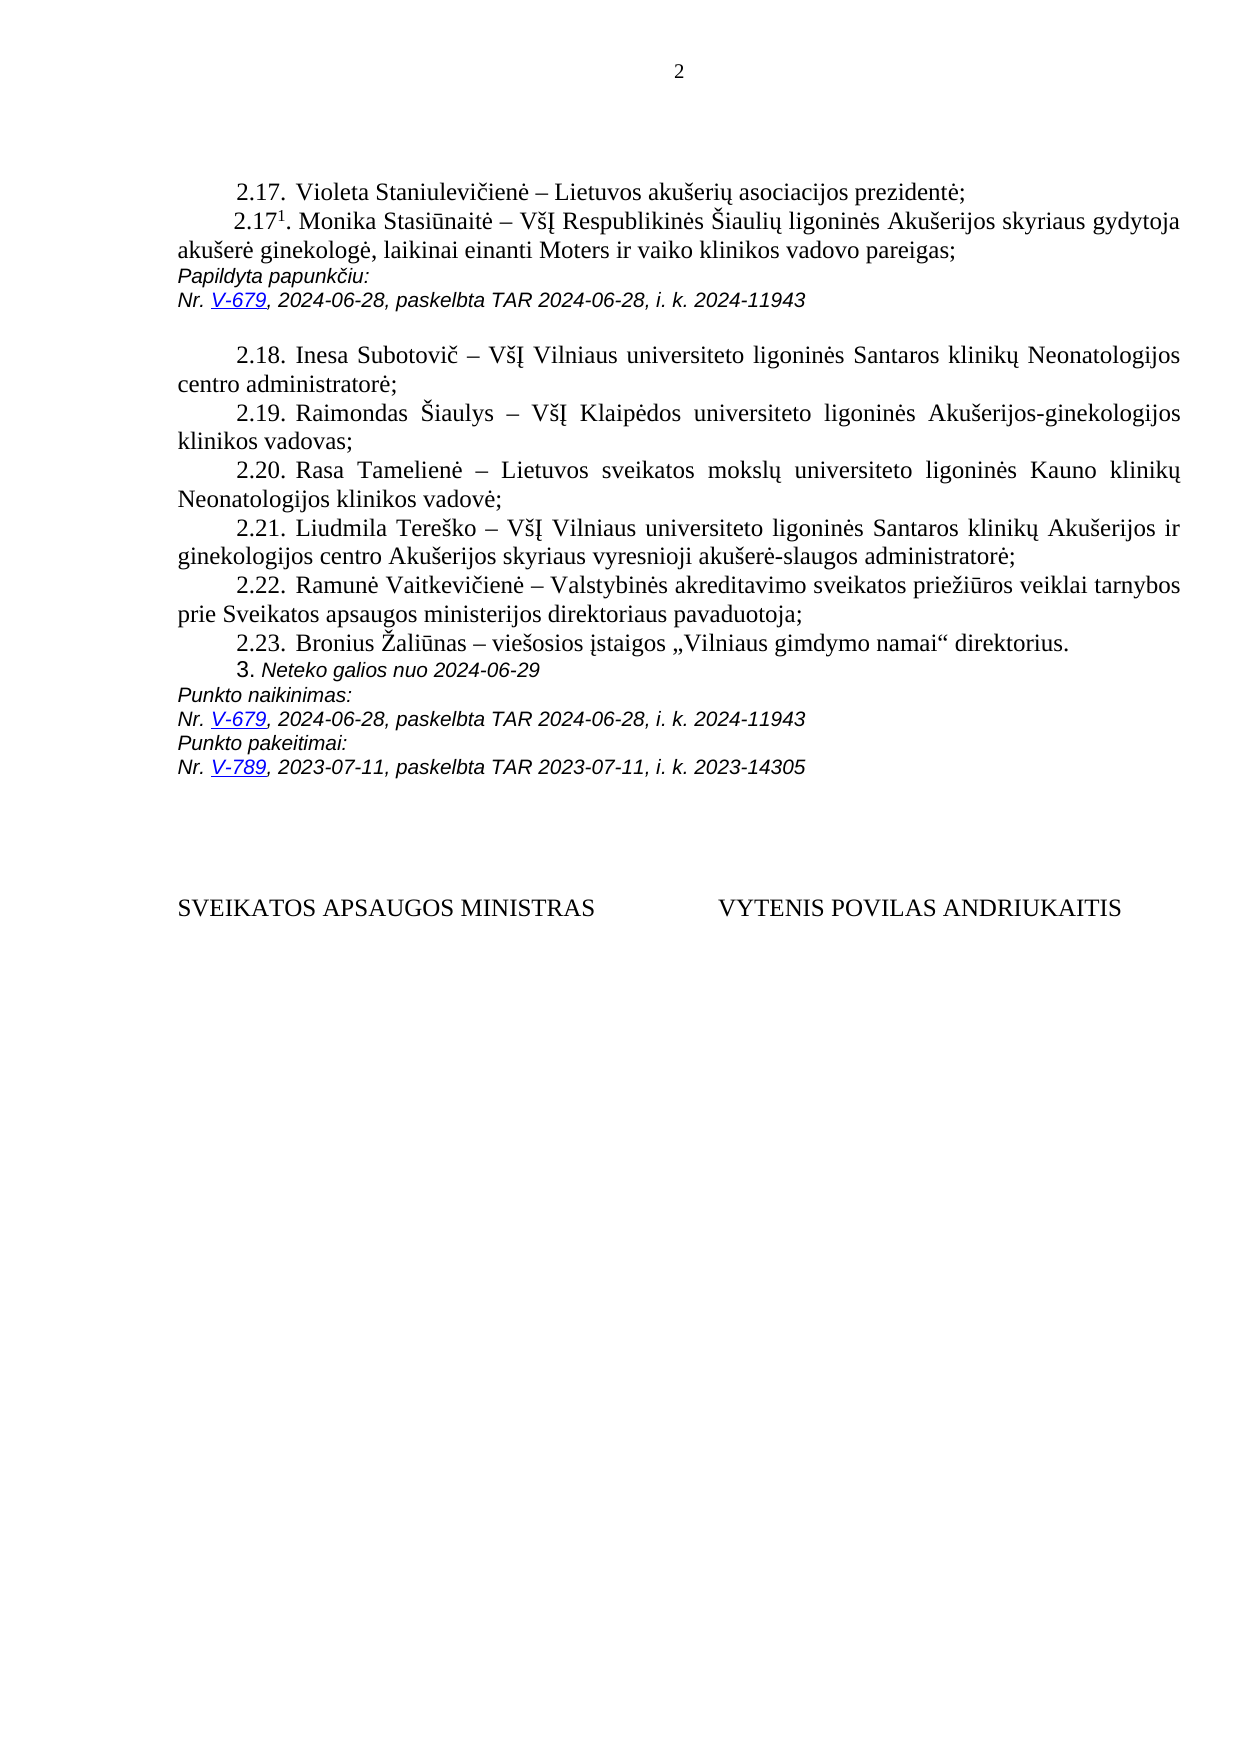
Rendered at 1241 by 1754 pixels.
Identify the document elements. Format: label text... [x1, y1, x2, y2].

text 2.19. Raimondas Šiaulys – VšĮ Klaipėdos universiteto ligoninės Akušerijos-ginekologijos klinikos vadovas; [177, 398, 1181, 455]
text Nr. V-679, 2024-06-28, paskelbta TAR 2024-06-28, i. k. 2024-11943 [177, 287, 1181, 311]
text 2.18. Inesa Subotovič – VšĮ Vilniaus universiteto ligoninės Santaros klinikų Neonatologijos centro administratorė; [177, 340, 1181, 398]
text 2.17. Violeta Staniulevičienė – Lietuvos akušerių asociacijos prezidentė; [177, 177, 1181, 206]
text SVEIKATOS APSAUGOS MINISTRAS VYTENIS POVILAS ANDRIUKAITIS [177, 893, 1181, 922]
text 2.171. Monika Stasiūnaitė – VšĮ Respublikinės Šiaulių ligoninės Akušerijos skyriaus gydytoja akušerė ginekologė, laikinai einanti Moters ir vaiko klinikos vadovo pareigas; [177, 206, 1181, 263]
text 2.21. Liudmila Tereško – VšĮ Vilniaus universiteto ligoninės Santaros klinikų Akušerijos ir ginekologijos centro Akušerijos skyriaus vyresnioji akušerė-slaugos administratorė; [177, 513, 1181, 570]
text 2.23. Bronius Žaliūnas – viešosios įstaigos „Vilniaus gimdymo namai“ direktorius. [177, 628, 1181, 656]
text 2.20. Rasa Tamelienė – Lietuvos sveikatos mokslų universiteto ligoninės Kauno klinikų Neonatologijos klinikos vadovė; [177, 455, 1181, 513]
text 3. Neteko galios nuo 2024-06-29 [177, 656, 1181, 683]
text Punkto naikinimas: [177, 683, 1181, 707]
text Nr. V-679, 2024-06-28, paskelbta TAR 2024-06-28, i. k. 2024-11943 [177, 707, 1181, 731]
text Papildyta papunkčiu: [177, 263, 1181, 287]
text Punkto pakeitimai: [177, 731, 1181, 754]
text Nr. V-789, 2023-07-11, paskelbta TAR 2023-07-11, i. k. 2023-14305 [177, 754, 1181, 778]
text 2.22. Ramunė Vaitkevičienė – Valstybinės akreditavimo sveikatos priežiūros veiklai tarnybos prie Sveikatos apsaugos ministerijos direktoriaus pavaduotoja; [177, 570, 1181, 628]
